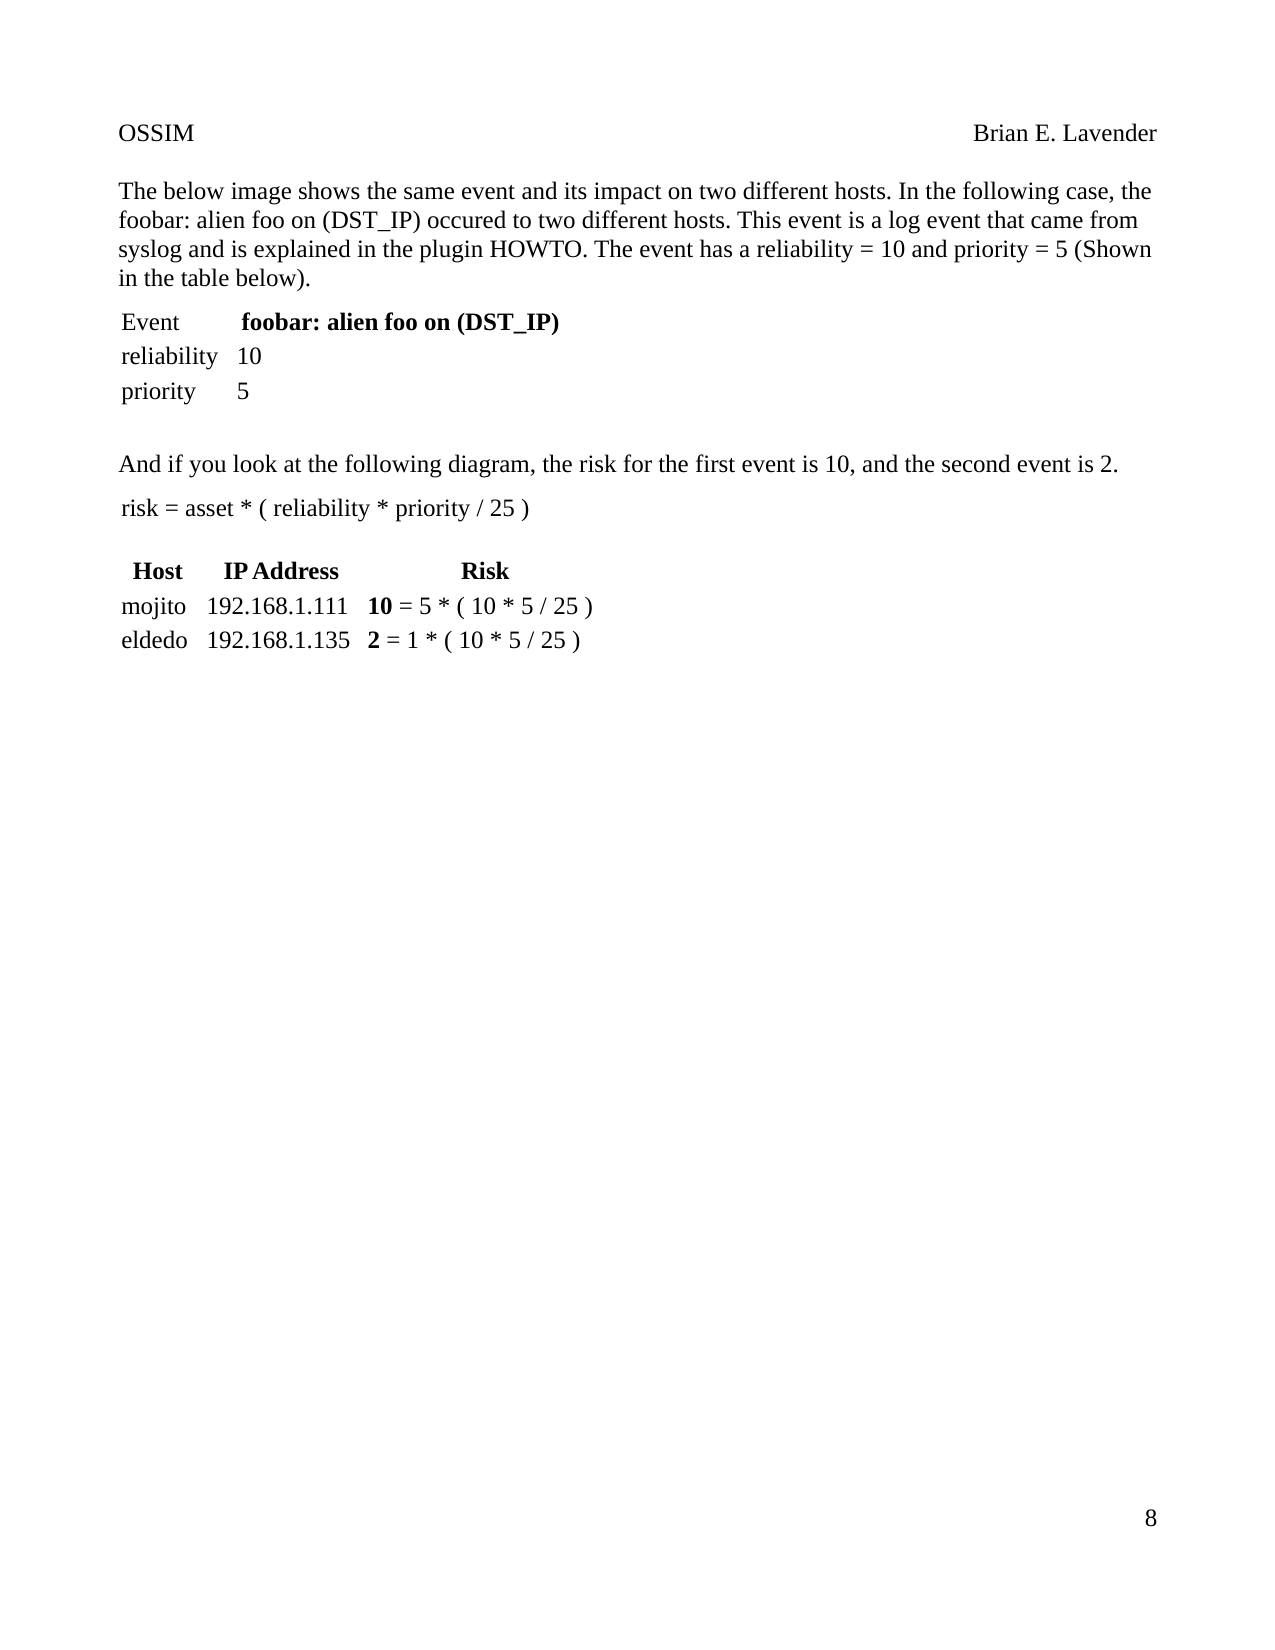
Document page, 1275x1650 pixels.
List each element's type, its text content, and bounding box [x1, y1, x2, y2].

text The below image shows the same event and its impact on two different hosts. In the following case, the foobar: alien foo on (DST_IP) occured to two different hosts. This event is a log event that came from syslog and is explained in the plugin HOWTO. The event has a reliability = 10 and priority = 5 (Shown in the table below). [118, 176, 1157, 291]
table_cell 5 [234, 373, 573, 408]
table_cell 10 [234, 339, 573, 373]
table_header Risk [365, 554, 612, 588]
table_cell mojito [118, 588, 203, 623]
text And if you look at the following diagram, the risk for the first event is 10, and the second event is 2. [118, 449, 1157, 478]
table_cell eldedo [118, 623, 203, 657]
table_header Event [118, 304, 234, 338]
table_header IP Address [204, 554, 364, 588]
table_cell priority [118, 373, 234, 408]
table_cell 192.168.1.111 [204, 588, 364, 623]
table_cell 2 = 1 * ( 10 * 5 / 25 ) [365, 623, 612, 657]
table_header foobar: alien foo on (DST_IP) [234, 304, 573, 338]
table_header risk = asset * ( reliability * priority / 25 ) [118, 490, 549, 525]
table_cell 10 = 5 * ( 10 * 5 / 25 ) [365, 588, 612, 623]
table_cell 192.168.1.135 [204, 623, 364, 657]
table_header Host [118, 554, 203, 588]
table_cell reliability [118, 339, 234, 373]
